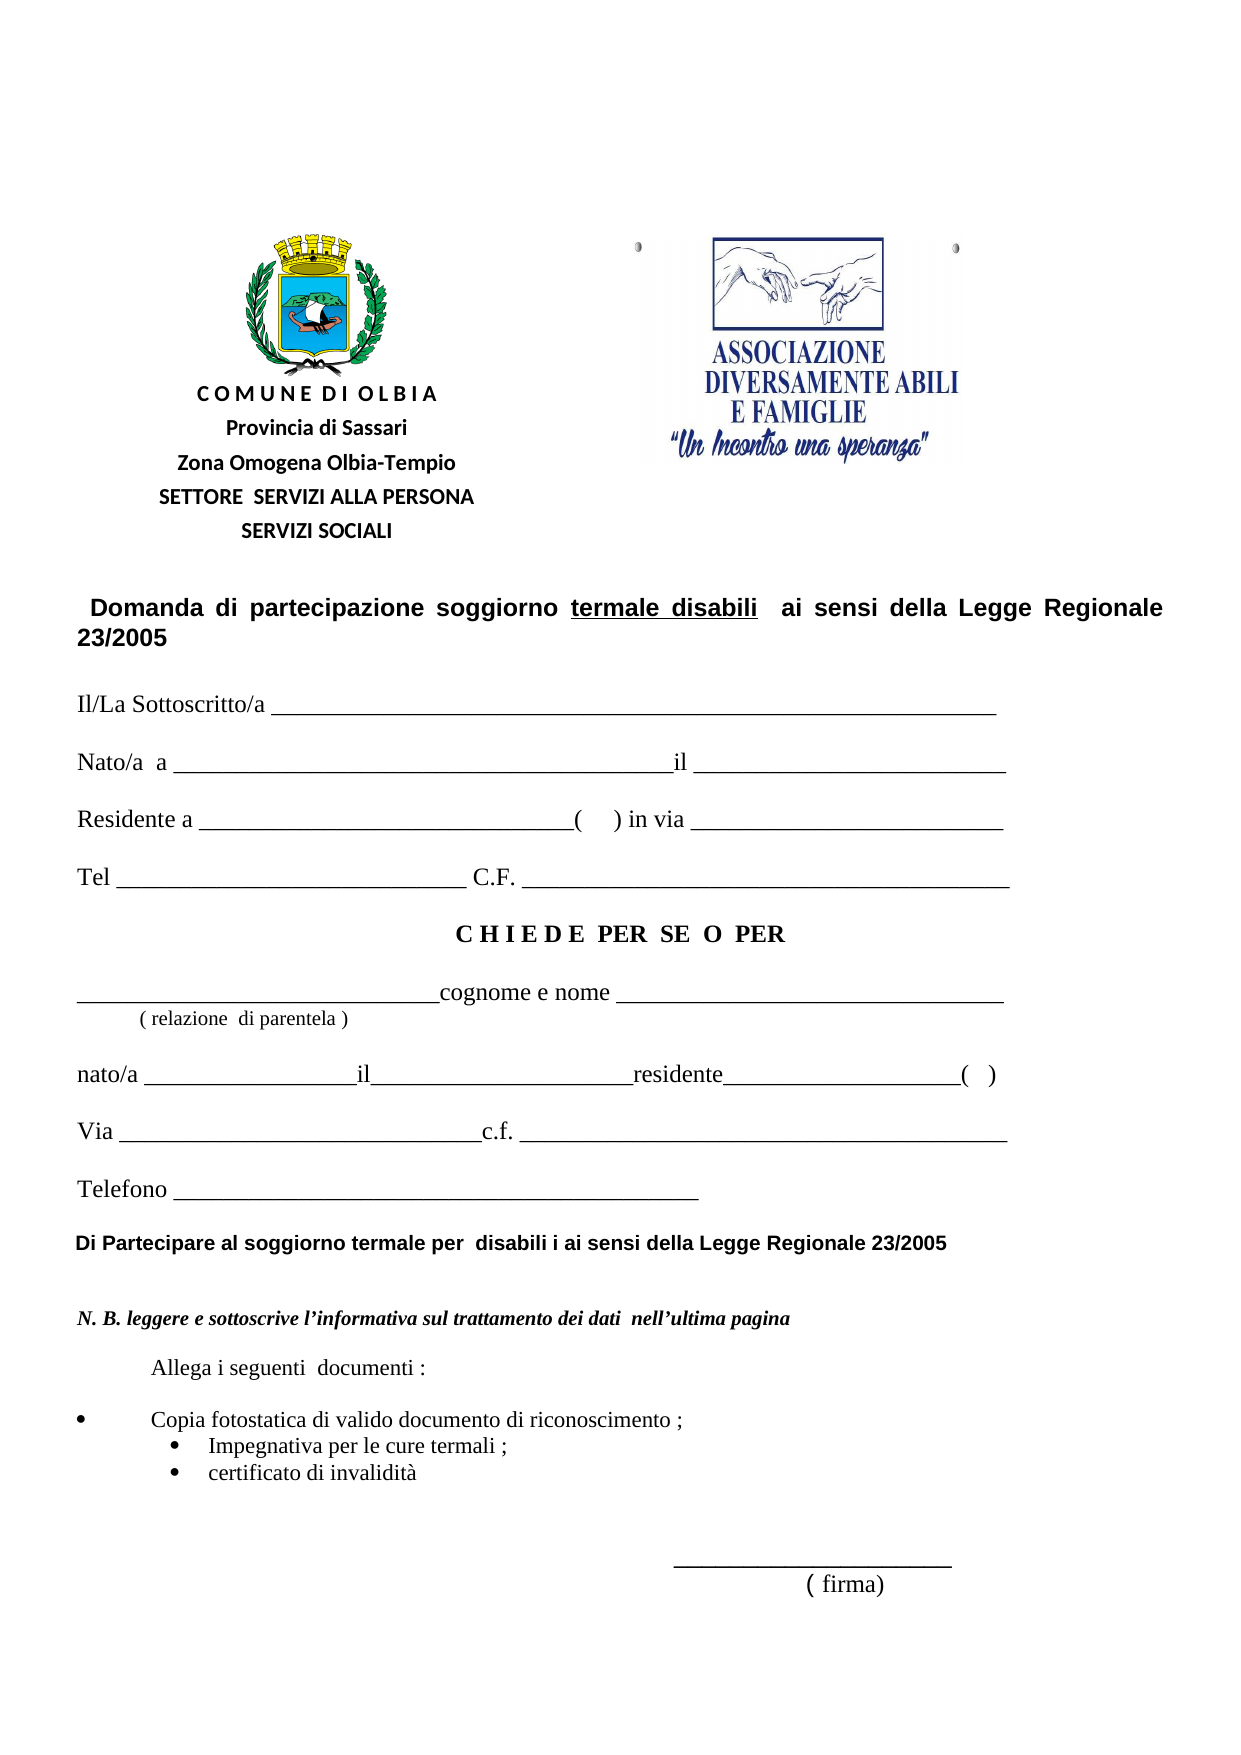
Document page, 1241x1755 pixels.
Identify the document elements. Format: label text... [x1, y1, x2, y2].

table_header C O M U N E D I O L B I A Provincia di Sassari Zona Omogena Olbia-Tempio SETTORE SERVIZI ALLA PERSONA SERVIZI SOCIALI [77, 234, 556, 551]
list Copia fotostatica di valido documento di riconoscimento ; [77, 1406, 1127, 1433]
text ( firma) [133, 1569, 1163, 1598]
text C H I E D E PER SE O PER [77, 919, 1163, 948]
text Via _____________________________c.f. _______________________________________ [77, 1116, 1163, 1145]
text Telefono __________________________________________ [77, 1174, 1163, 1202]
text Tel ____________________________ C.F. _______________________________________ [77, 862, 1163, 891]
list certificato di invalidità [171, 1459, 1163, 1485]
text Allega i seguenti documenti : [151, 1353, 1163, 1380]
text nato/a _________________il_____________________residente___________________( ) [77, 1059, 1163, 1087]
text ( relazione di parentela ) [77, 1006, 1163, 1030]
text _____________________________cognome e nome _______________________________ [77, 977, 1163, 1006]
text Nato/a a ________________________________________il _________________________ [77, 747, 1163, 776]
list Impegnativa per le cure termali ; [171, 1433, 1163, 1459]
text ____________________ [133, 1540, 1163, 1569]
text Domanda di partecipazione soggiorno termale disabili ai sensi della Legge Regionale 23/2005 [77, 589, 1163, 651]
text Di Partecipare al soggiorno termale per disabili i ai sensi della Legge Regionale 23/2005 [0, 1231, 1163, 1255]
text Il/La Sottoscritto/a __________________________________________________________ [77, 689, 1163, 718]
text Residente a ______________________________( ) in via _________________________ [77, 804, 1163, 833]
table_header [556, 234, 1037, 551]
text N. B. leggere e sottoscrive l’informativa sul trattamento dei dati nell’ultima pagina [77, 1305, 1163, 1329]
